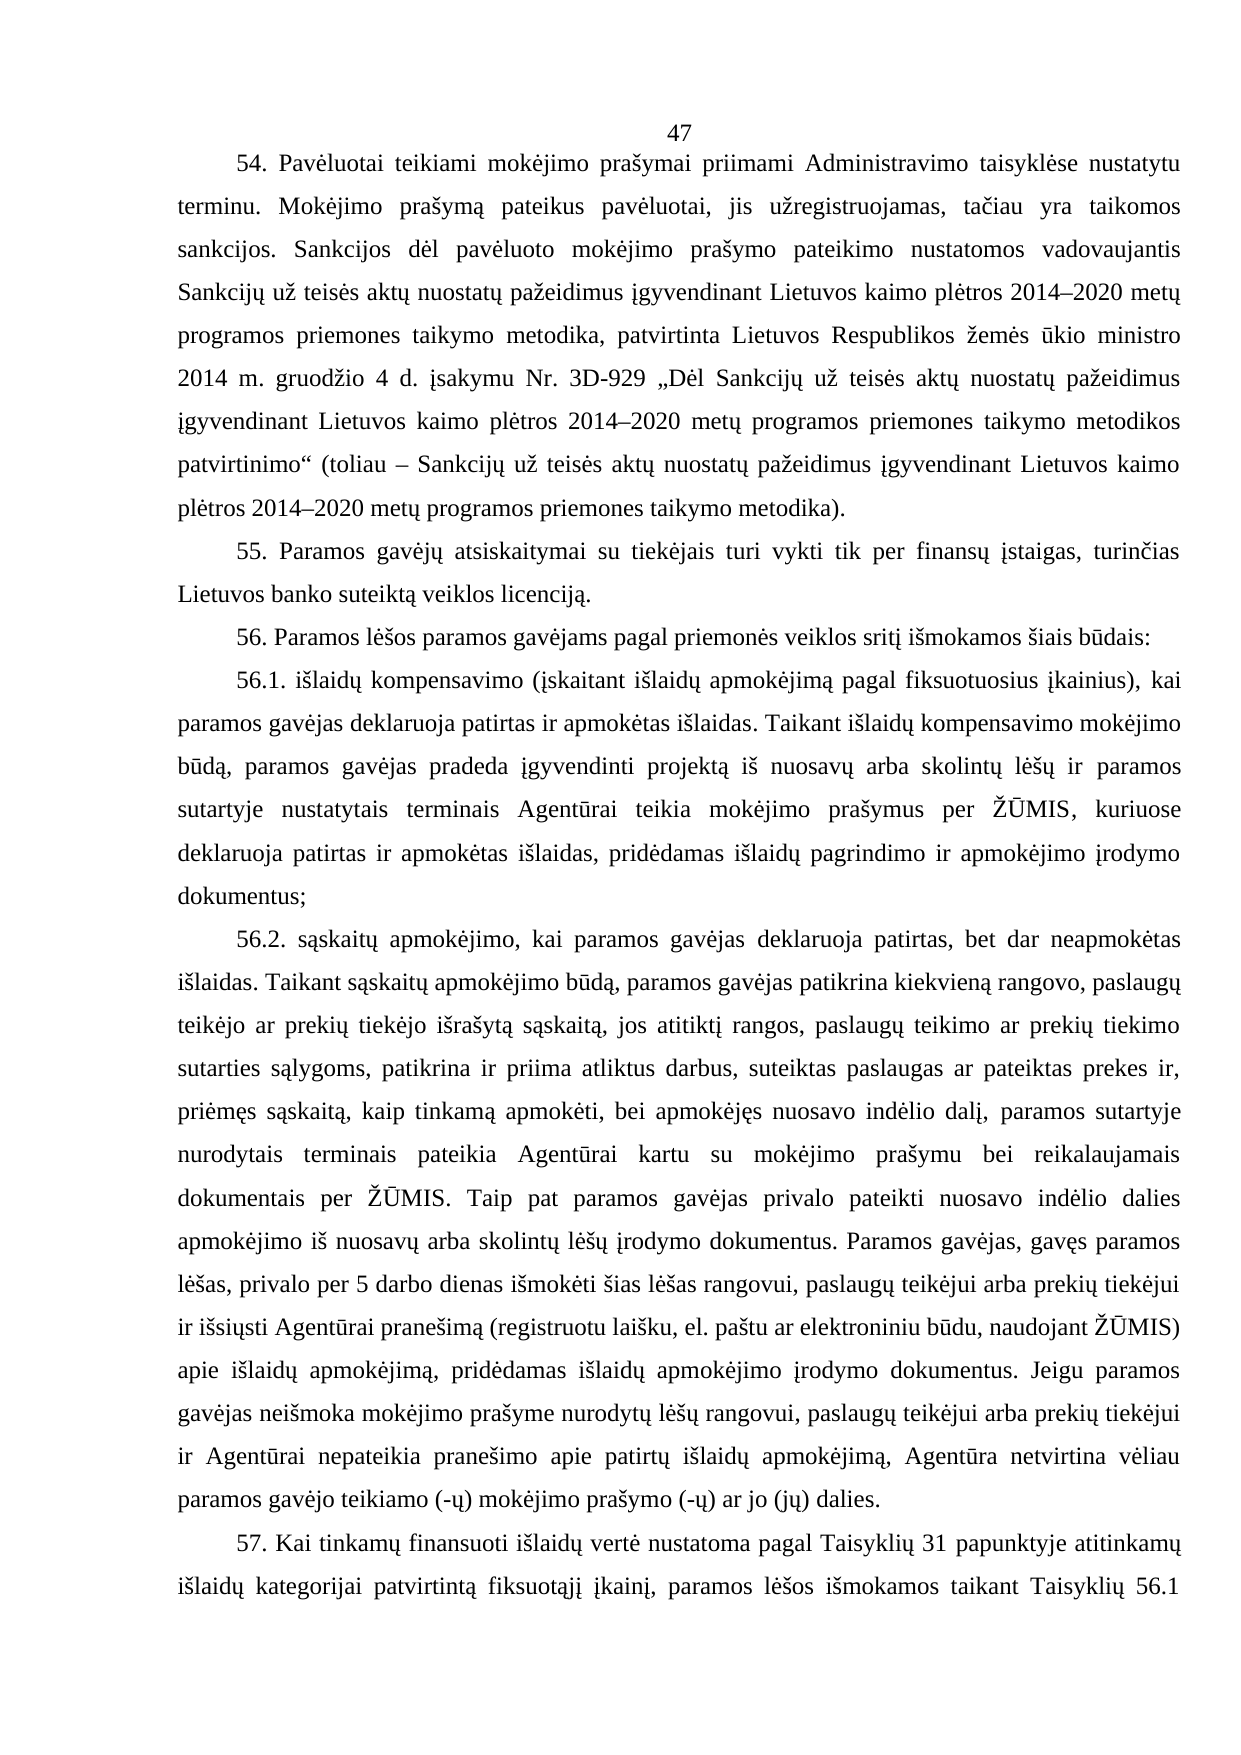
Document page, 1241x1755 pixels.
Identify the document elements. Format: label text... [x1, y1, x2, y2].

text 56. Paramos lėšos paramos gavėjams pagal priemonės veiklos sritį išmokamos šiais būdais: [177, 622, 1181, 651]
text 57. Kai tinkamų finansuoti išlaidų vertė nustatoma pagal Taisyklių 31 papunktyje atitinkamų išlaidų kategorijai patvirtintą fiksuotąjį įkainį, paramos lėšos išmokamos taikant Taisyklių 56.1 [177, 1528, 1181, 1599]
text 54. Pavėluotai teikiami mokėjimo prašymai priimami Administravimo taisyklėse nustatytu terminu. Mokėjimo prašymą pateikus pavėluotai, jis užregistruojamas, tačiau yra taikomos sankcijos. Sankcijos dėl pavėluoto mokėjimo prašymo pateikimo nustatomos vadovaujantis Sankcijų už teisės aktų nuostatų pažeidimus įgyvendinant Lietuvos kaimo plėtros 2014–2020 metų programos priemones taikymo metodika, patvirtinta Lietuvos Respublikos žemės ūkio ministro 2014 m. gruodžio 4 d. įsakymu Nr. 3D-929 „Dėl Sankcijų už teisės aktų nuostatų pažeidimus įgyvendinant Lietuvos kaimo plėtros 2014–2020 metų programos priemones taikymo metodikos patvirtinimo“ (toliau – Sankcijų už teisės aktų nuostatų pažeidimus įgyvendinant Lietuvos kaimo plėtros 2014–2020 metų programos priemones taikymo metodika). [177, 148, 1181, 521]
text 56.1. išlaidų kompensavimo (įskaitant išlaidų apmokėjimą pagal fiksuotuosius įkainius), kai paramos gavėjas deklaruoja patirtas ir apmokėtas išlaidas. Taikant išlaidų kompensavimo mokėjimo būdą, paramos gavėjas pradeda įgyvendinti projektą iš nuosavų arba skolintų lėšų ir paramos sutartyje nustatytais terminais Agentūrai teikia mokėjimo prašymus per ŽŪMIS, kuriuose deklaruoja patirtas ir apmokėtas išlaidas, pridėdamas išlaidų pagrindimo ir apmokėjimo įrodymo dokumentus; [177, 665, 1181, 909]
text 56.2. sąskaitų apmokėjimo, kai paramos gavėjas deklaruoja patirtas, bet dar neapmokėtas išlaidas. Taikant sąskaitų apmokėjimo būdą, paramos gavėjas patikrina kiekvieną rangovo, paslaugų teikėjo ar prekių tiekėjo išrašytą sąskaitą, jos atitiktį rangos, paslaugų teikimo ar prekių tiekimo sutarties sąlygoms, patikrina ir priima atliktus darbus, suteiktas paslaugas ar pateiktas prekes ir, priėmęs sąskaitą, kaip tinkamą apmokėti, bei apmokėjęs nuosavo indėlio dalį, paramos sutartyje nurodytais terminais pateikia Agentūrai kartu su mokėjimo prašymu bei reikalaujamais dokumentais per ŽŪMIS. Taip pat paramos gavėjas privalo pateikti nuosavo indėlio dalies apmokėjimo iš nuosavų arba skolintų lėšų įrodymo dokumentus. Paramos gavėjas, gavęs paramos lėšas, privalo per 5 darbo dienas išmokėti šias lėšas rangovui, paslaugų teikėjui arba prekių tiekėjui ir išsiųsti Agentūrai pranešimą (registruotu laišku, el. paštu ar elektroniniu būdu, naudojant ŽŪMIS) apie išlaidų apmokėjimą, pridėdamas išlaidų apmokėjimo įrodymo dokumentus. Jeigu paramos gavėjas neišmoka mokėjimo prašyme nurodytų lėšų rangovui, paslaugų teikėjui arba prekių tiekėjui ir Agentūrai nepateikia pranešimo apie patirtų išlaidų apmokėjimą, Agentūra netvirtina vėliau paramos gavėjo teikiamo (-ų) mokėjimo prašymo (-ų) ar jo (jų) dalies. [177, 924, 1181, 1513]
text 55. Paramos gavėjų atsiskaitymai su tiekėjais turi vykti tik per finansų įstaigas, turinčias Lietuvos banko suteiktą veiklos licenciją. [177, 536, 1181, 608]
